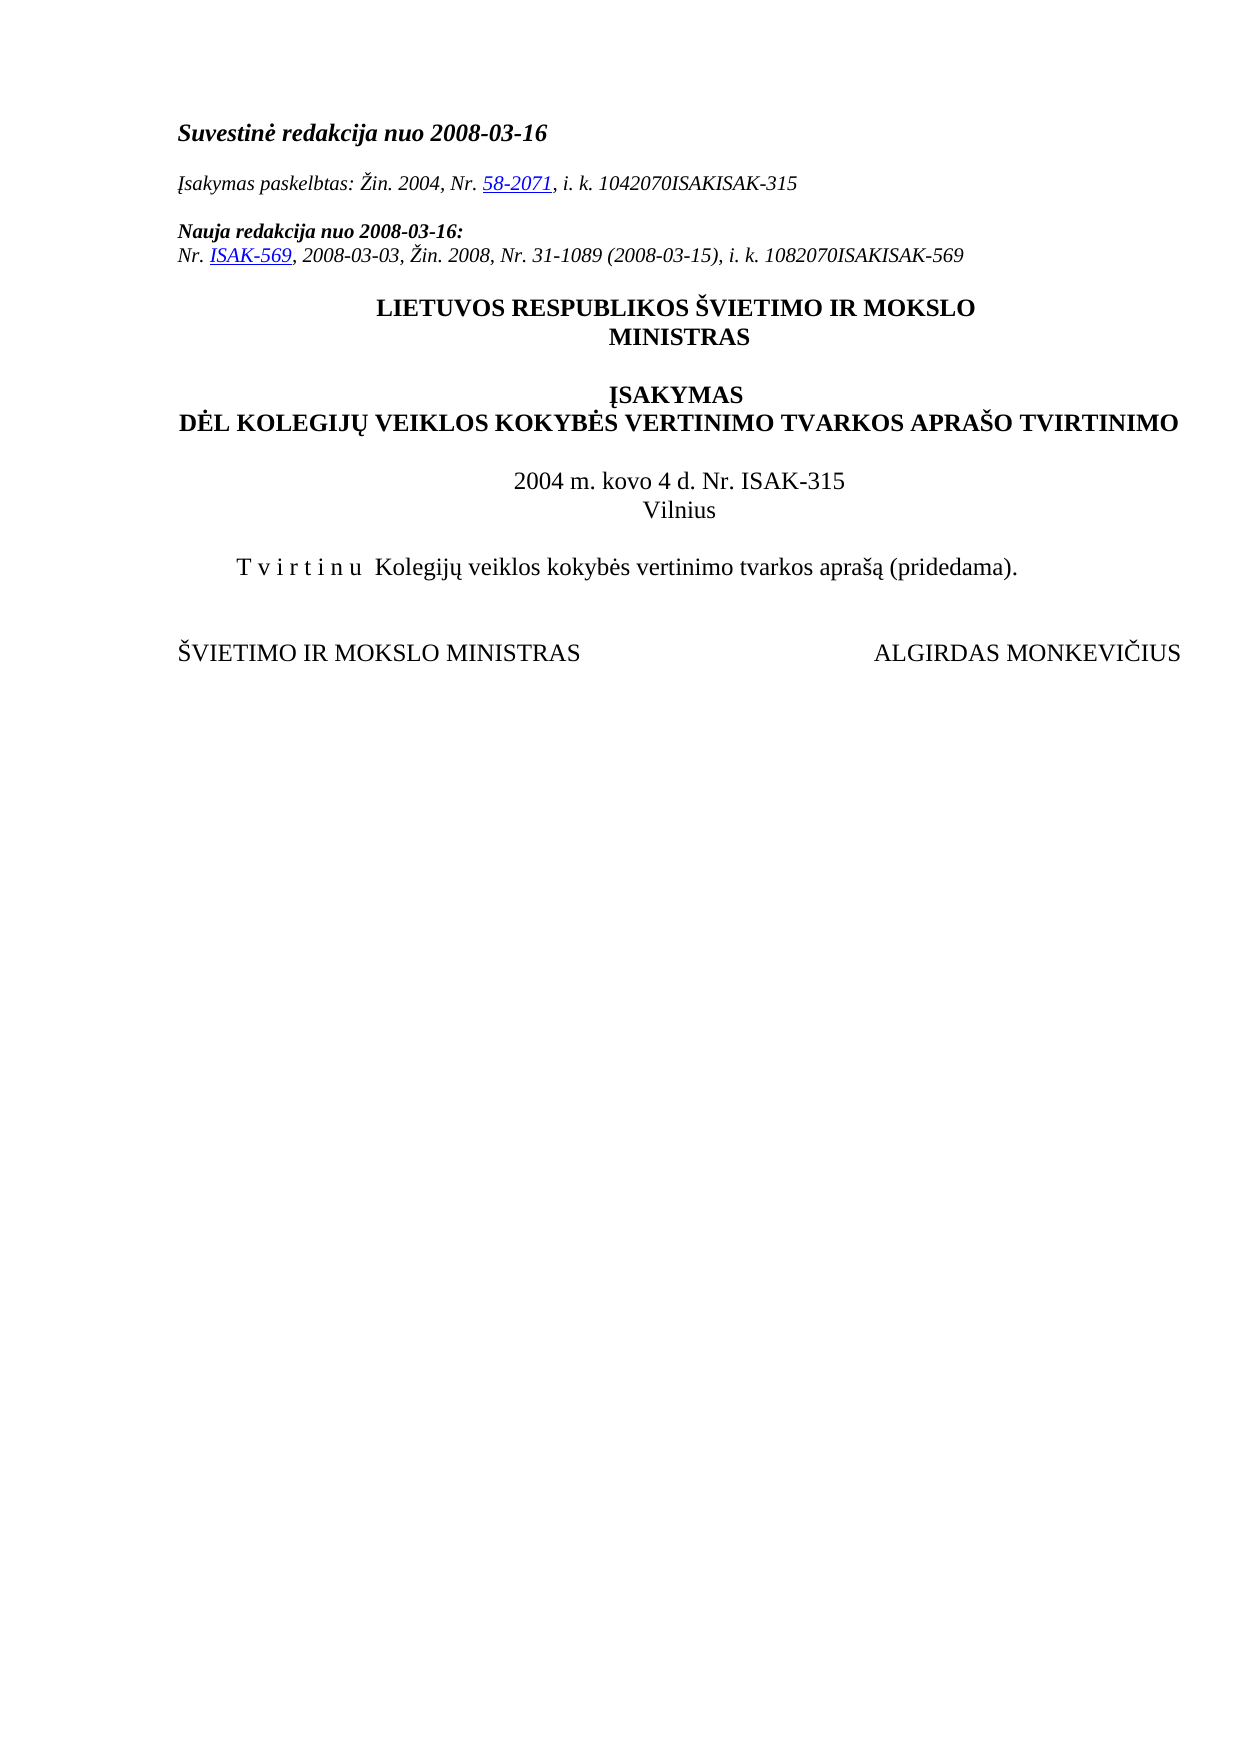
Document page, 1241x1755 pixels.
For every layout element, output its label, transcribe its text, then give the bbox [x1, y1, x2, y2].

text ŠVIETIMO IR MOKSLO Ministras Algirdas Monkevičius [177, 638, 1181, 667]
text DĖL KOLEGIJŲ VEIKLOS KOKYBĖS VERTINIMO TVARKOS APRAŠO TVIRTINIMO [177, 408, 1181, 437]
text Tvirtinu Kolegijų veiklos kokybės vertinimo tvarkos aprašą (pridedama). [177, 552, 1181, 581]
text LIETUVOS RESPUBLIKOS ŠVIETIMO IR MOKSLO [177, 293, 1181, 322]
text Vilnius [177, 495, 1181, 523]
text 2004 m. kovo 4 d. Nr. ISAK-315 [177, 466, 1181, 495]
text Nauja redakcija nuo 2008-03-16: [177, 219, 1181, 243]
text Įsakymas paskelbtas: Žin. 2004, Nr. 58-2071, i. k. 1042070ISAKISAK-315 [177, 171, 1181, 195]
text ĮSAKYMAS [177, 380, 1181, 408]
text Suvestinė redakcija nuo 2008-03-16 [177, 118, 1181, 147]
text MINISTRAS [177, 322, 1181, 351]
text Nr. ISAK-569, 2008-03-03, Žin. 2008, Nr. 31-1089 (2008-03-15), i. k. 1082070ISAKISAK-569 [177, 243, 1181, 267]
